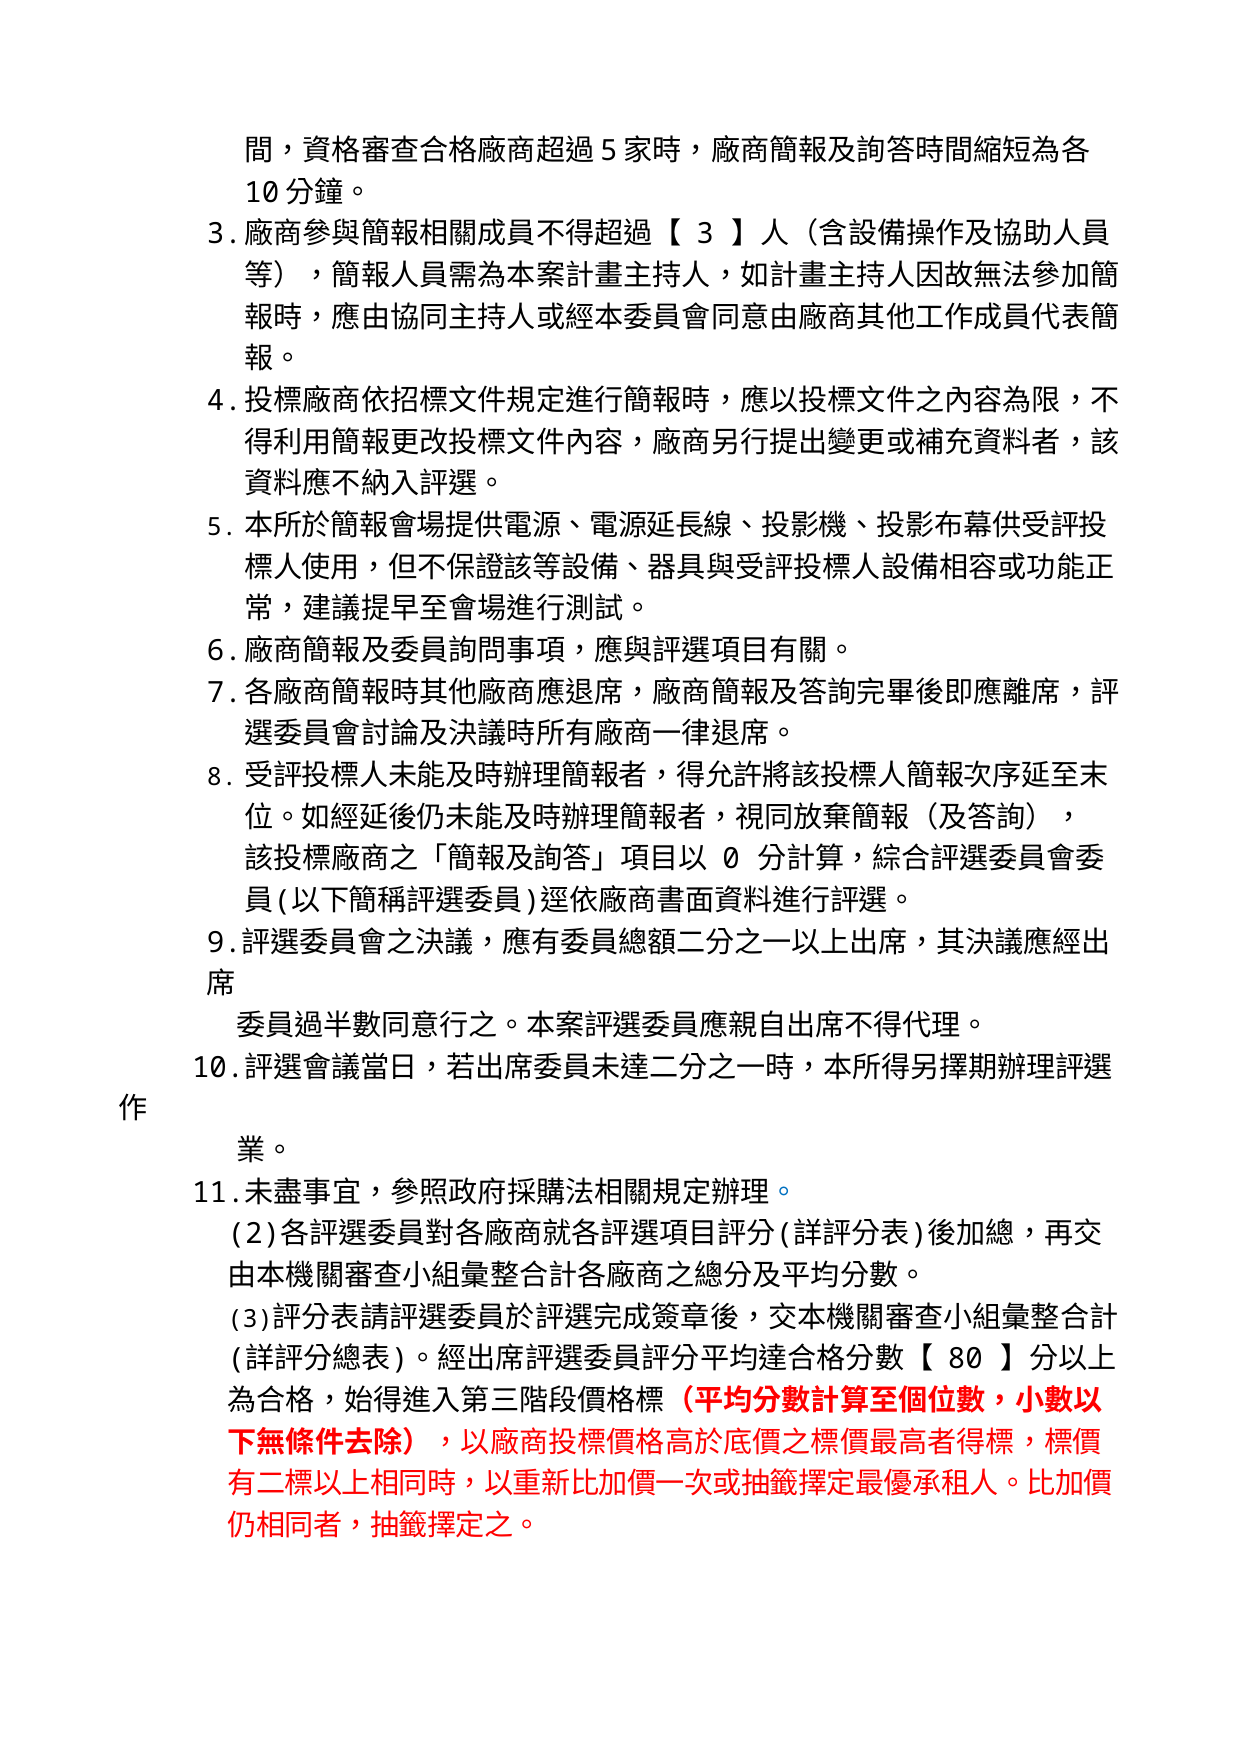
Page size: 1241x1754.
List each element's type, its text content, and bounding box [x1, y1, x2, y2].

list 廠商簡報及委員詢問事項，應與評選項目有關。 [207, 627, 1122, 669]
list 廠商參與簡報相關成員不得超過【 3 】人（含設備操作及協助人員等），簡報人員需為本案計畫主持人，如計畫主持人因故無法參加簡報時，應由協同主持人或經本委員會同意由廠商其他工作成員代表簡報。 [207, 210, 1122, 377]
list 評分表請評選委員於評選完成簽章後，交本機關審查小組彙整合計(詳評分總表)。經出席評選委員評分平均達合格分數【 80 】分以上為合格，始得進入第三階段價格標（平均分數計算至個位數，小數以下無條件去除），以廠商投標價格高於底價之標價最高者得標，標價有二標以上相同時，以重新比加價一次或抽籤擇定最優承租人。比加價仍相同者，抽籤擇定之。 [227, 1294, 1122, 1544]
text 委員過半數同意行之。本案評選委員應親自出席不得代理。 [236, 1002, 1122, 1044]
list 各廠商簡報時其他廠商應退席，廠商簡報及答詢完畢後即應離席，評選委員會討論及決議時所有廠商一律退席。 [207, 669, 1122, 752]
text 11.未盡事宜，參照政府採購法相關規定辦理。 [118, 1169, 1122, 1210]
text 該投標廠商之「簡報及詢答」項目以 0 分計算，綜合評選委員會委員(以下簡稱評選委員)逕依廠商書面資料進行評選。 [244, 835, 1122, 919]
list 各評選委員對各廠商就各評選項目評分(詳評分表)後加總，再交由本機關審查小組彙整合計各廠商之總分及平均分數。 [227, 1210, 1122, 1294]
list 間，資格審查合格廠商超過5家時，廠商簡報及詢答時間縮短為各10分鐘。 [207, 127, 1122, 210]
text 業。 [118, 1127, 1122, 1169]
list 受評投標人未能及時辦理簡報者，得允許將該投標人簡報次序延至末位。如經延後仍未能及時辦理簡報者，視同放棄簡報（及答詢）， [207, 752, 1122, 835]
text 9.評選委員會之決議，應有委員總額二分之一以上出席，其決議應經出席 [207, 919, 1122, 1002]
text 10.評選會議當日，若出席委員未達二分之一時，本所得另擇期辦理評選作 [118, 1044, 1122, 1127]
list 投標廠商依招標文件規定進行簡報時，應以投標文件之內容為限，不得利用簡報更改投標文件內容，廠商另行提出變更或補充資料者，該資料應不納入評選。 [207, 377, 1122, 502]
list 本所於簡報會場提供電源、電源延長線、投影機、投影布幕供受評投標人使用，但不保證該等設備、器具與受評投標人設備相容或功能正常，建議提早至會場進行測試。 [207, 502, 1122, 627]
